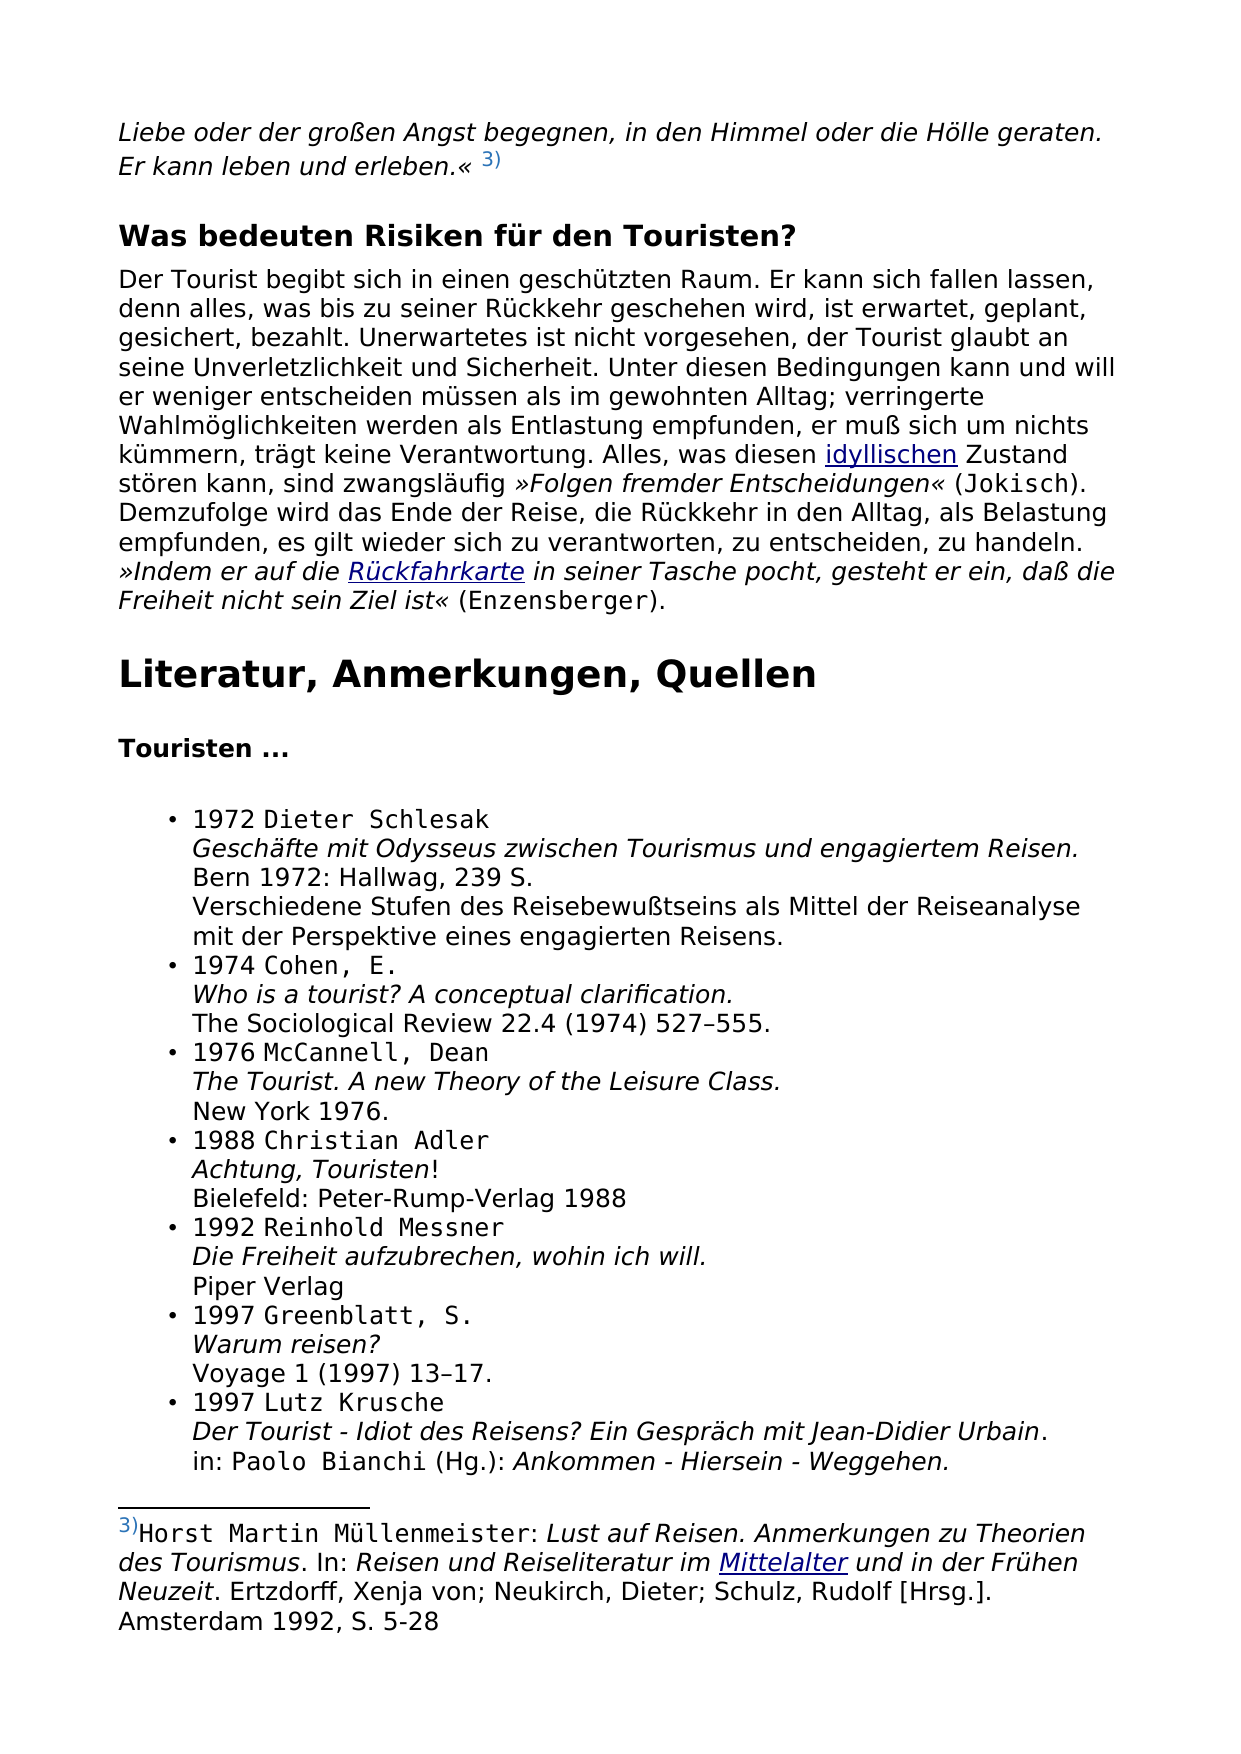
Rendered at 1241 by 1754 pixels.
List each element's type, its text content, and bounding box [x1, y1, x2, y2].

list 1992 Reinhold Messner Die Freiheit aufzubrechen, wohin ich will. Piper Verlag [177, 1213, 1122, 1301]
subtitle Was bedeuten Risiken für den Touristen? [118, 219, 1122, 253]
subtitle Literatur, Anmerkungen, Quellen [118, 653, 1122, 696]
text Liebe oder der großen Angst begegnen, in den Himmel oder die Hölle geraten. Er kann leben und erleben.« [118, 118, 1122, 181]
list 1997 Lutz Krusche Der Tourist - Idiot des Reisens? Ein Gespräch mit Jean-Didier Urbain. in: Paolo Bianchi (Hg.): Ankommen - Hiersein - Weggehen. [177, 1388, 1122, 1476]
list 1972 Dieter Schlesak Geschäfte mit Odysseus zwischen Tourismus und engagiertem Reisen. Bern 1972: Hallwag, 239 S. Verschiedene Stufen des Reisebewußtseins als Mittel der Reiseanalyse mit der Perspektive eines engagierten Reisens. [177, 805, 1122, 951]
list 1976 McCannell, Dean The Tourist. A new Theory of the Leisure Class. New York 1976. [177, 1038, 1122, 1126]
list 1997 Greenblatt, S. Warum reisen? Voyage 1 (1997) 13–17. [177, 1301, 1122, 1388]
subtitle Touristen ... [118, 734, 1122, 763]
text Horst Martin Müllenmeister: Lust auf Reisen. Anmerkungen zu Theorien des Tourismus. In: Reisen und Reiseliteratur im Mittelalter und in der Frühen Neuzeit. Ertzdorff, Xenja von; Neukirch, Dieter; Schulz, Rudolf [Hrsg.]. Amsterdam 1992, S. 5-28 [118, 1514, 1122, 1636]
text Der Tourist begibt sich in einen geschützten Raum. Er kann sich fallen lassen, denn alles, was bis zu seiner Rückkehr geschehen wird, ist erwartet, geplant, gesichert, bezahlt. Unerwartetes ist nicht vorgesehen, der Tourist glaubt an seine Unverletzlichkeit und Sicherheit. Unter diesen Bedingungen kann und will er weniger entscheiden müssen als im gewohnten Alltag; verringerte Wahlmöglichkeiten werden als Entlastung empfunden, er muß sich um nichts kümmern, trägt keine Verantwortung. Alles, was diesen idyllischen Zustand stören kann, sind zwangsläufig »Folgen fremder Entscheidungen« (Jokisch). Demzufolge wird das Ende der Reise, die Rückkehr in den Alltag, als Belastung empfunden, es gilt wieder sich zu verantworten, zu entscheiden, zu handeln. »Indem er auf die Rückfahrkarte in seiner Tasche pocht, gesteht er ein, daß die Freiheit nicht sein Ziel ist« (Enzensberger). [118, 265, 1122, 615]
list 1988 Christian Adler Achtung, Touristen! Bielefeld: Peter-Rump-Verlag 1988 [177, 1126, 1122, 1213]
list 1974 Cohen, E. Who is a tourist? A conceptual clarification. The Sociological Review 22.4 (1974) 527–555. [177, 951, 1122, 1038]
